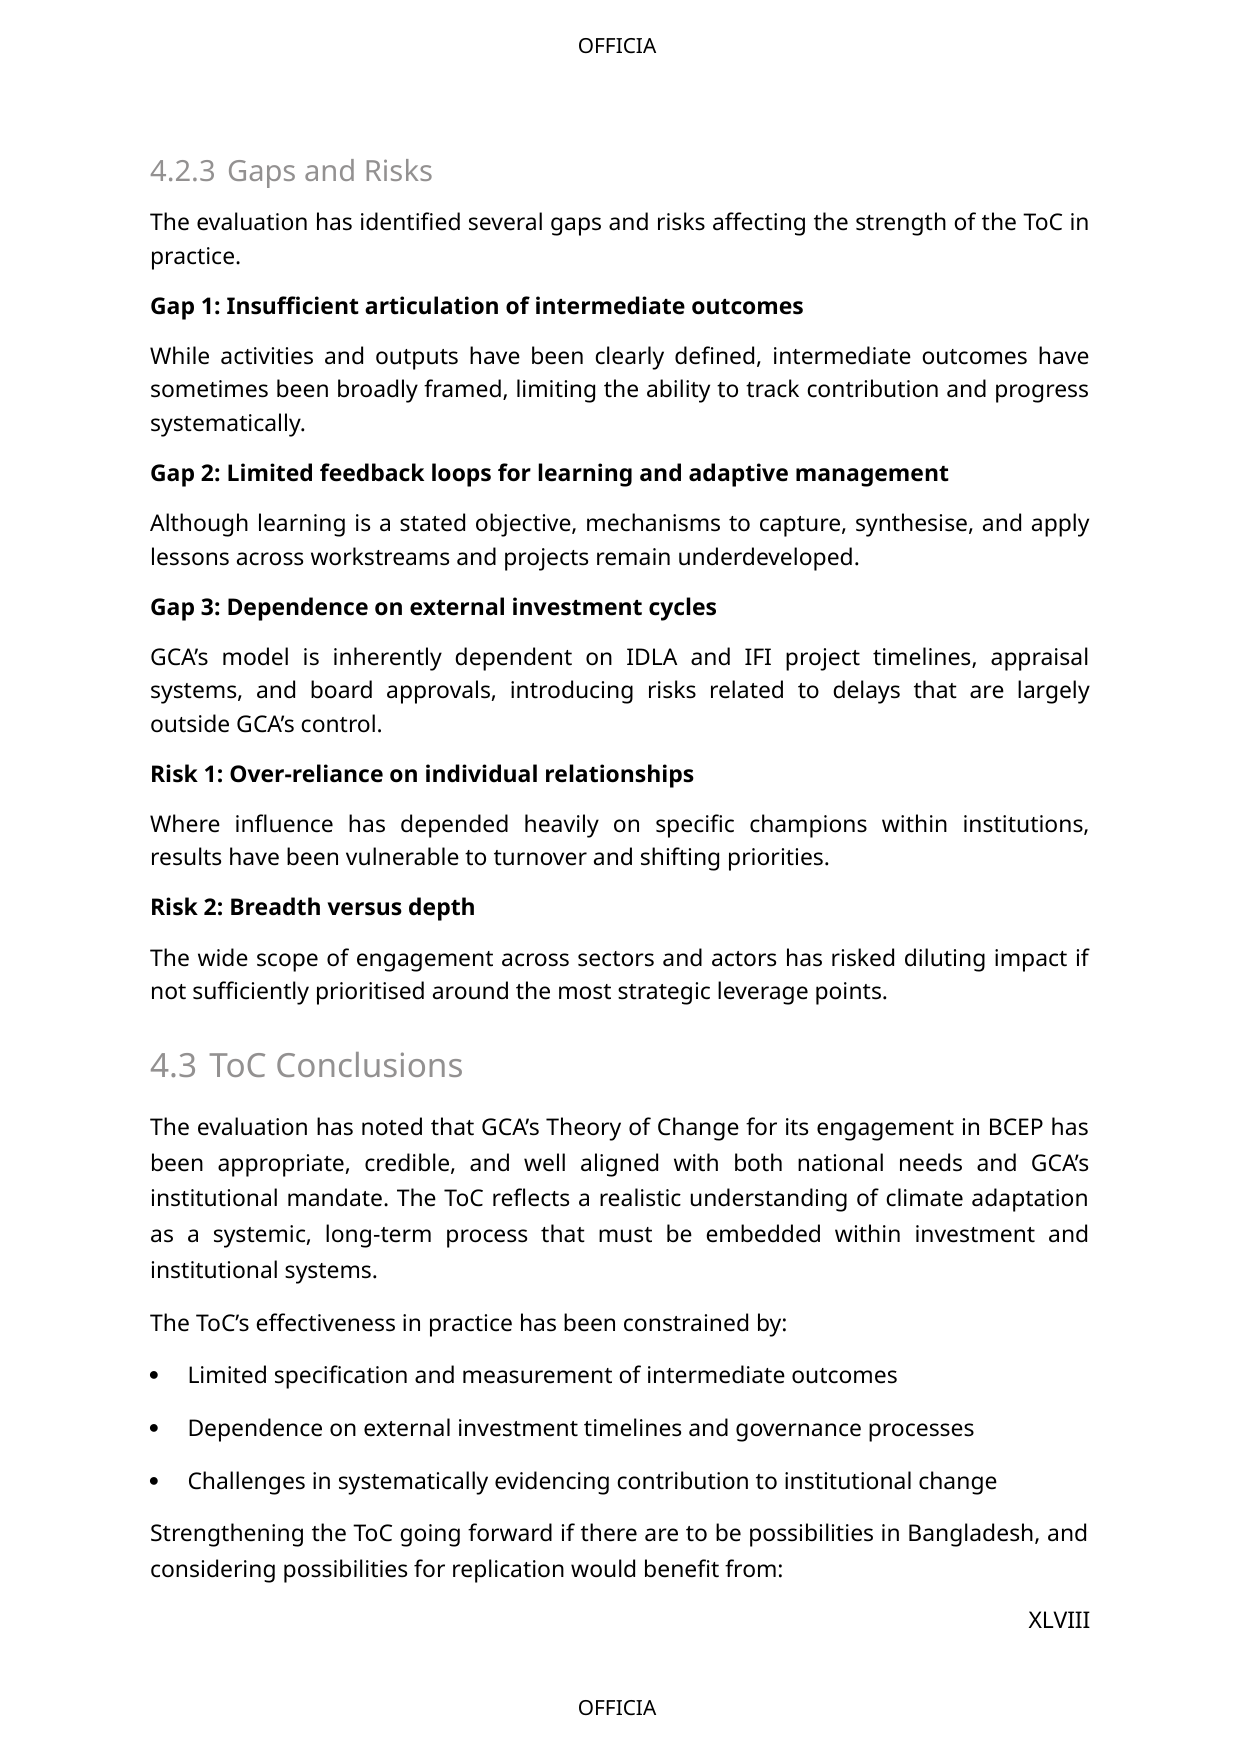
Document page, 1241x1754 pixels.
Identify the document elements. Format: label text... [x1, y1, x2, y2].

list Challenges in systematically evidencing contribution to institutional change [150, 1465, 1090, 1496]
text Strengthening the ToC going forward if there are to be possibilities in Bangladesh, and considering possibilities for replication would benefit from: [150, 1517, 1090, 1584]
text Risk 1: Over-reliance on individual relationships [150, 758, 1090, 789]
list Dependence on external investment timelines and governance processes [150, 1412, 1090, 1443]
text Although learning is a stated objective, mechanisms to capture, synthesise, and apply lessons across workstreams and projects remain underdeveloped. [150, 507, 1090, 572]
text Gap 1: Insufficient articulation of intermediate outcomes [150, 290, 1090, 321]
text GCA’s model is inherently dependent on IDLA and IFI project timelines, appraisal systems, and board approvals, introducing risks related to delays that are largely outside GCA’s control. [150, 641, 1090, 739]
text The wide scope of engagement across sectors and actors has risked diluting impact if not sufficiently prioritised around the most strategic leverage points. [150, 941, 1090, 1006]
text The ToC’s effectiveness in practice has been constrained by: [150, 1307, 1090, 1338]
text Gap 3: Dependence on external investment cycles [150, 591, 1090, 622]
text The evaluation has noted that GCA’s Theory of Change for its engagement in BCEP has been appropriate, credible, and well aligned with both national needs and GCA’s institutional mandate. The ToC reflects a realistic understanding of climate adaptation as a systemic, long-term process that must be embedded within investment and institutional systems. [150, 1111, 1090, 1286]
text Gap 2: Limited feedback loops for learning and adaptive management [150, 457, 1090, 488]
text While activities and outputs have been clearly defined, intermediate outcomes have sometimes been broadly framed, limiting the ability to track contribution and progress systematically. [150, 340, 1090, 438]
subtitle Gaps and Risks [150, 150, 1090, 190]
text Risk 2: Breadth versus depth [150, 891, 1090, 923]
list Limited specification and measurement of intermediate outcomes [150, 1359, 1090, 1391]
text The evaluation has identified several gaps and risks affecting the strength of the ToC in practice. [150, 206, 1090, 271]
subtitle ToC Conclusions [150, 1042, 1090, 1087]
text Where influence has depended heavily on specific champions within institutions, results have been vulnerable to turnover and shifting priorities. [150, 808, 1090, 872]
